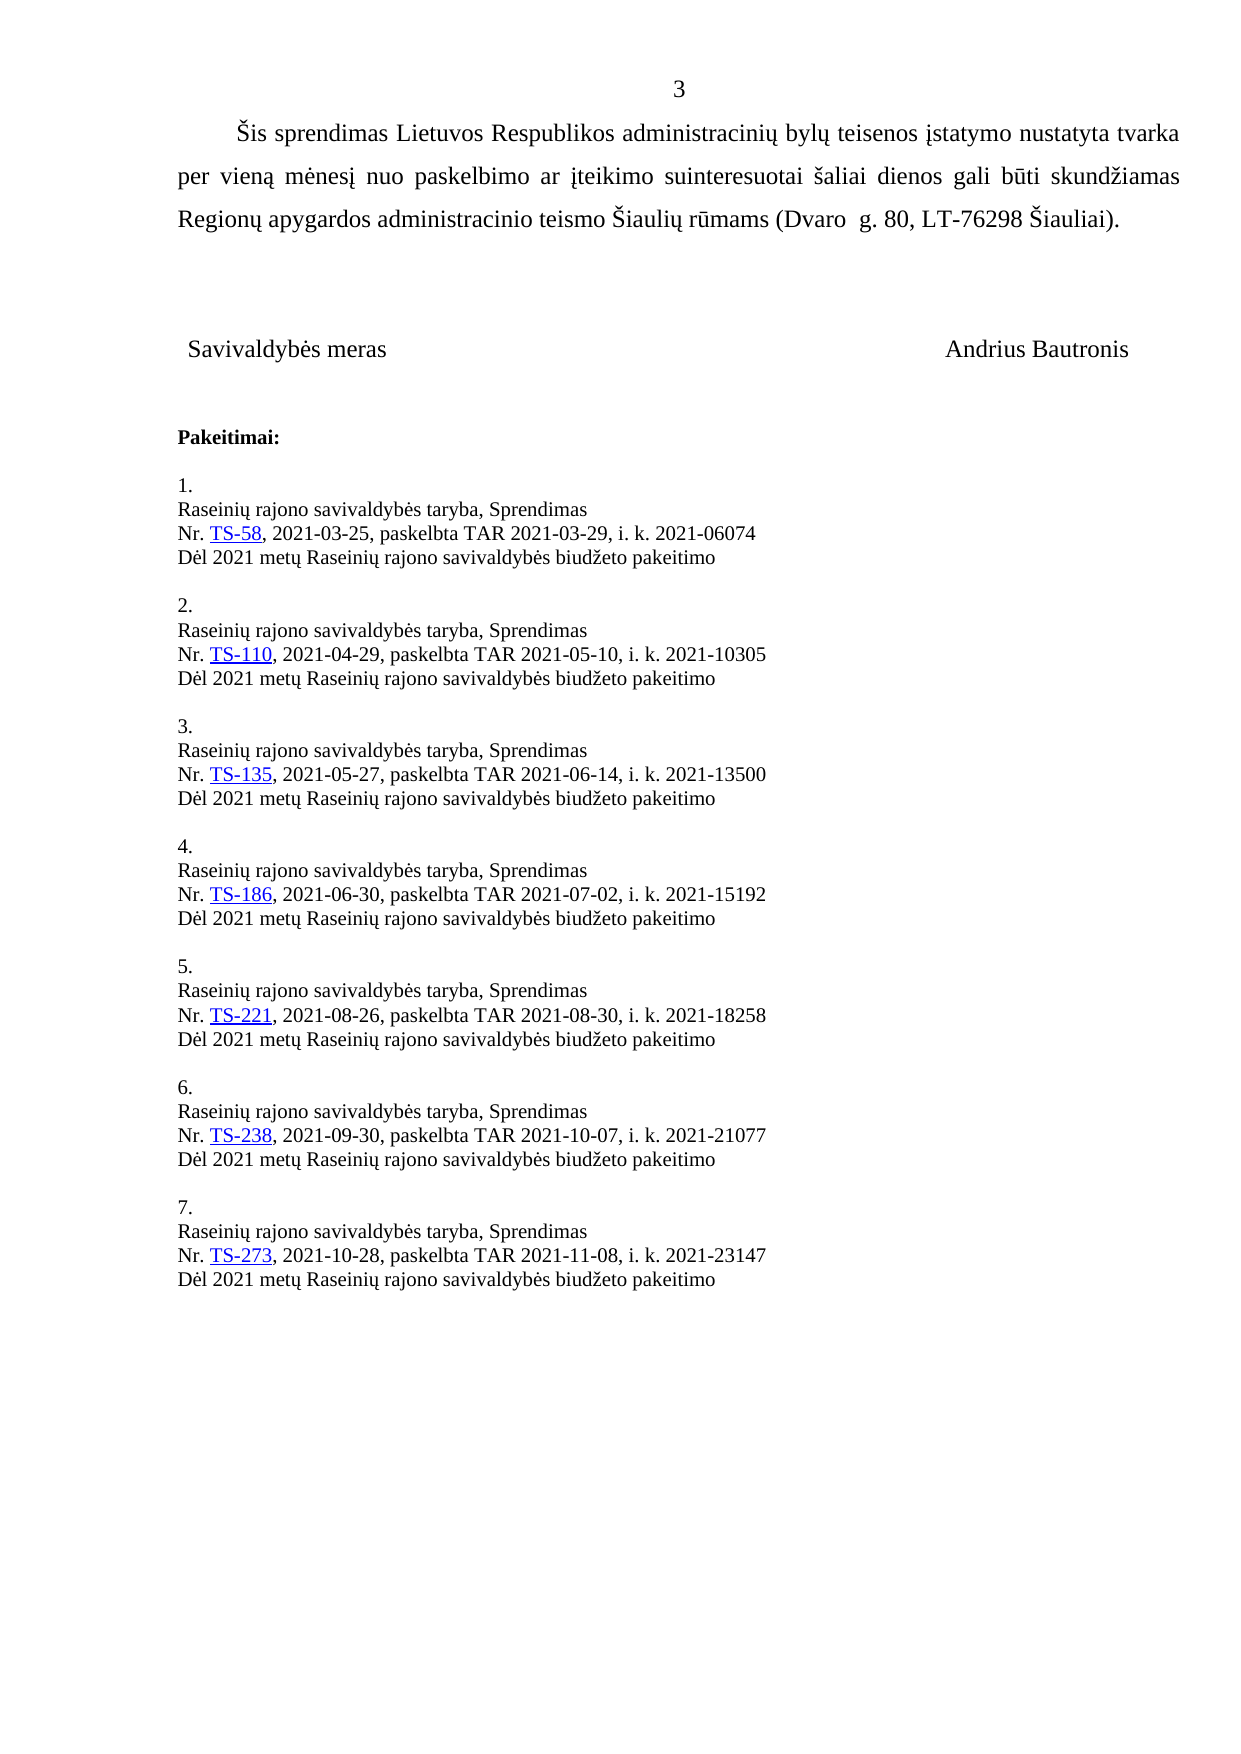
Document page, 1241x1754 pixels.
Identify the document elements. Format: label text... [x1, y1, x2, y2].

text Pakeitimai: [177, 425, 1181, 449]
text Raseinių rajono savivaldybės taryba, Sprendimas [177, 978, 1181, 1002]
text Dėl 2021 metų Raseinių rajono savivaldybės biudžeto pakeitimo [177, 1027, 1181, 1051]
text Raseinių rajono savivaldybės taryba, Sprendimas [177, 617, 1181, 642]
text Dėl 2021 metų Raseinių rajono savivaldybės biudžeto pakeitimo [177, 1147, 1181, 1171]
text Raseinių rajono savivaldybės taryba, Sprendimas [177, 1219, 1181, 1243]
text Dėl 2021 metų Raseinių rajono savivaldybės biudžeto pakeitimo [177, 786, 1181, 810]
text Dėl 2021 metų Raseinių rajono savivaldybės biudžeto pakeitimo [177, 1267, 1181, 1291]
text 1. [177, 473, 1181, 497]
text 4. [177, 834, 1181, 858]
text Nr. TS-135, 2021-05-27, paskelbta TAR 2021-06-14, i. k. 2021-13500 [177, 762, 1181, 786]
text Raseinių rajono savivaldybės taryba, Sprendimas [177, 738, 1181, 762]
text 5. [177, 954, 1181, 978]
text Nr. TS-221, 2021-08-26, paskelbta TAR 2021-08-30, i. k. 2021-18258 [177, 1002, 1181, 1027]
text Nr. TS-186, 2021-06-30, paskelbta TAR 2021-07-02, i. k. 2021-15192 [177, 882, 1181, 906]
text Dėl 2021 metų Raseinių rajono savivaldybės biudžeto pakeitimo [177, 545, 1181, 569]
text 2. [177, 593, 1181, 617]
text Raseinių rajono savivaldybės taryba, Sprendimas [177, 858, 1181, 882]
text Raseinių rajono savivaldybės taryba, Sprendimas [177, 497, 1181, 521]
text 3. [177, 714, 1181, 738]
text 6. [177, 1075, 1181, 1099]
text Nr. TS-58, 2021-03-25, paskelbta TAR 2021-03-29, i. k. 2021-06074 [177, 521, 1181, 545]
text Nr. TS-238, 2021-09-30, paskelbta TAR 2021-10-07, i. k. 2021-21077 [177, 1123, 1181, 1147]
text Nr. TS-110, 2021-04-29, paskelbta TAR 2021-05-10, i. k. 2021-10305 [177, 642, 1181, 666]
text Nr. TS-273, 2021-10-28, paskelbta TAR 2021-11-08, i. k. 2021-23147 [177, 1243, 1181, 1267]
text Šis sprendimas Lietuvos Respublikos administracinių bylų teisenos įstatymo nustatyta tvarka per vieną mėnesį nuo paskelbimo ar įteikimo suinteresuotai šaliai dienos gali būti skundžiamas Regionų apygardos administracinio teismo Šiaulių rūmams (Dvaro g. 80, LT-76298 Šiauliai). [177, 118, 1181, 233]
text Savivaldybės meras Andrius Bautronis [187, 334, 1181, 362]
text Raseinių rajono savivaldybės taryba, Sprendimas [177, 1099, 1181, 1123]
text Dėl 2021 metų Raseinių rajono savivaldybės biudžeto pakeitimo [177, 906, 1181, 930]
text 7. [177, 1195, 1181, 1219]
text Dėl 2021 metų Raseinių rajono savivaldybės biudžeto pakeitimo [177, 666, 1181, 690]
